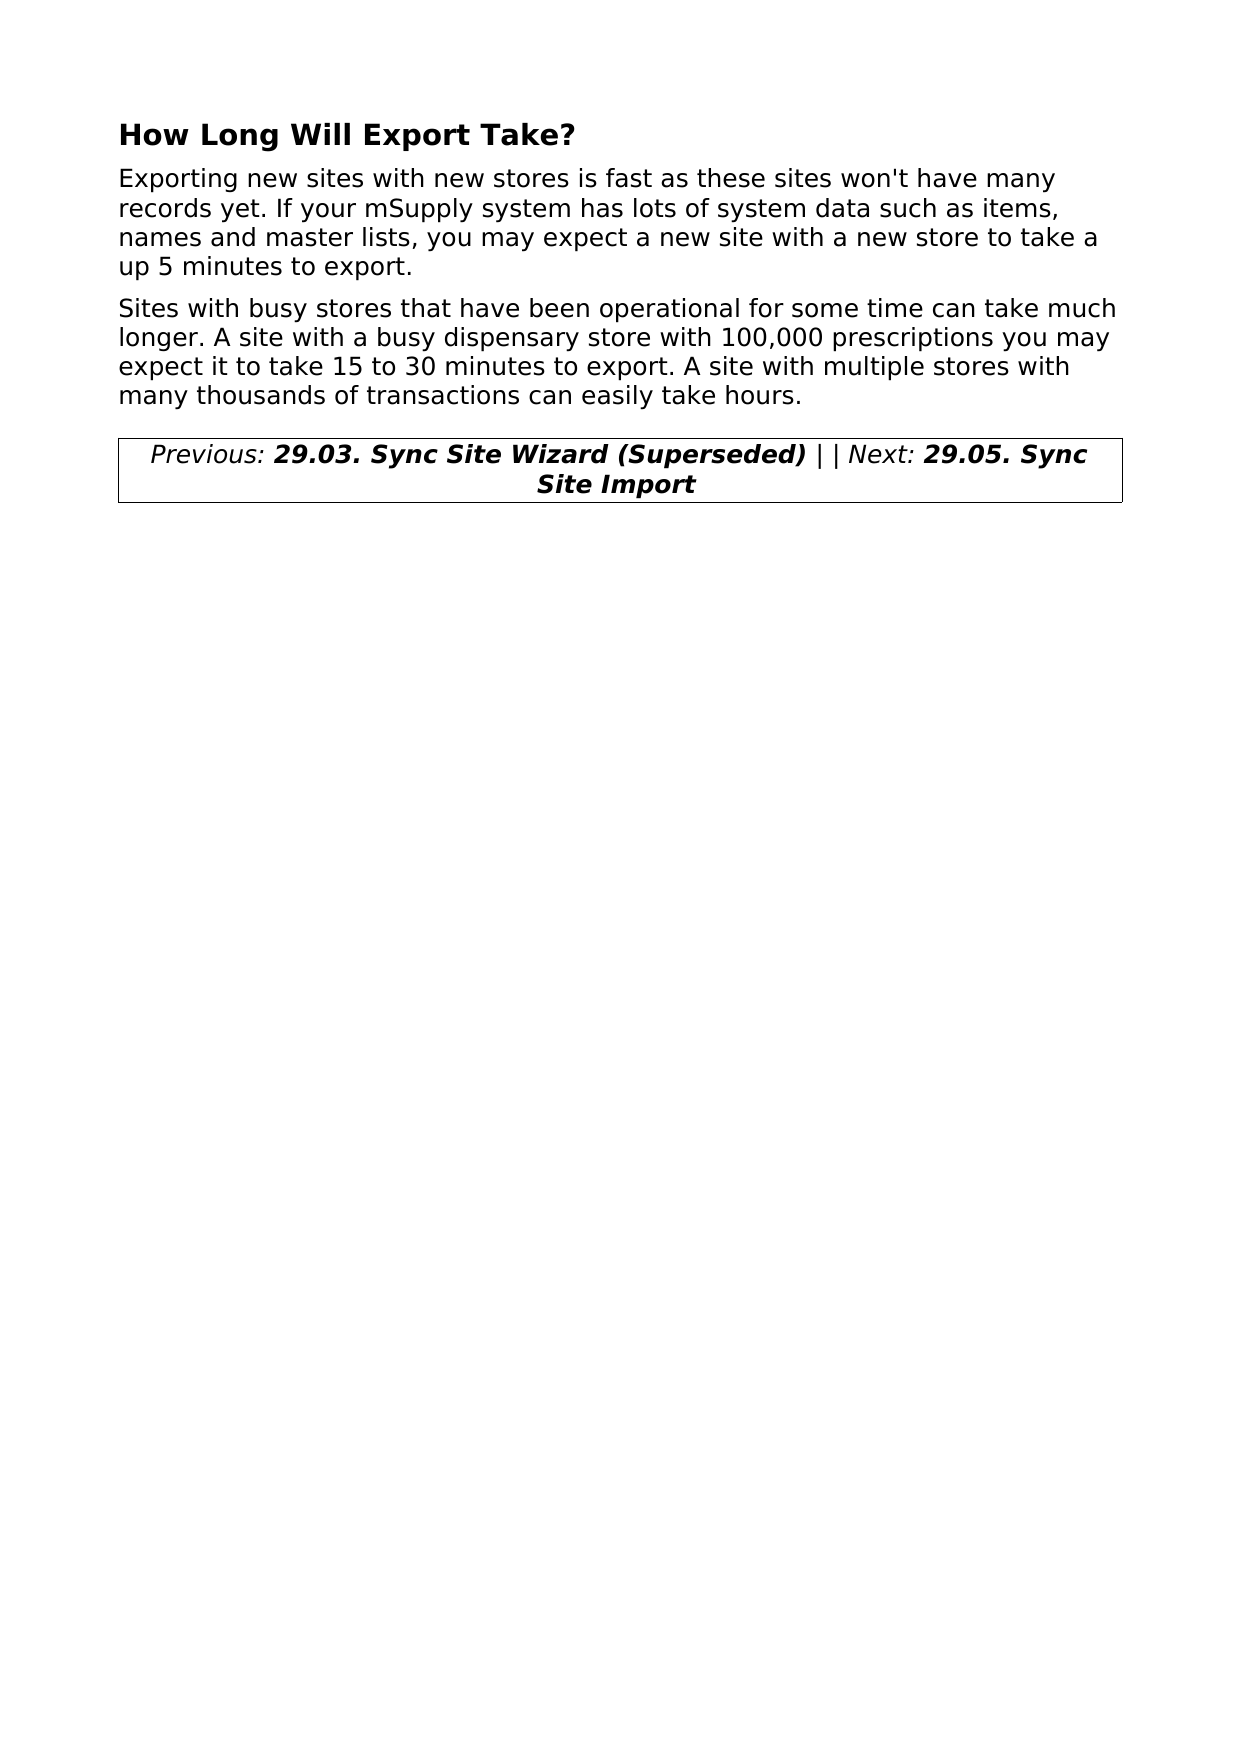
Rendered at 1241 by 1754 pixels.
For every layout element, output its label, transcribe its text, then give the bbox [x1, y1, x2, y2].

text Sites with busy stores that have been operational for some time can take much longer. A site with a busy dispensary store with 100,000 prescriptions you may expect it to take 15 to 30 minutes to export. A site with multiple stores with many thousands of transactions can easily take hours. [118, 294, 1122, 410]
table_header Previous: 29.03. Sync Site Wizard (Superseded) | | Next: 29.05. Sync Site Import [119, 439, 1122, 502]
text Exporting new sites with new stores is fast as these sites won't have many records yet. If your mSupply system has lots of system data such as items, names and master lists, you may expect a new site with a new store to take a up 5 minutes to export. [118, 164, 1122, 281]
subtitle How Long Will Export Take? [118, 118, 1122, 152]
